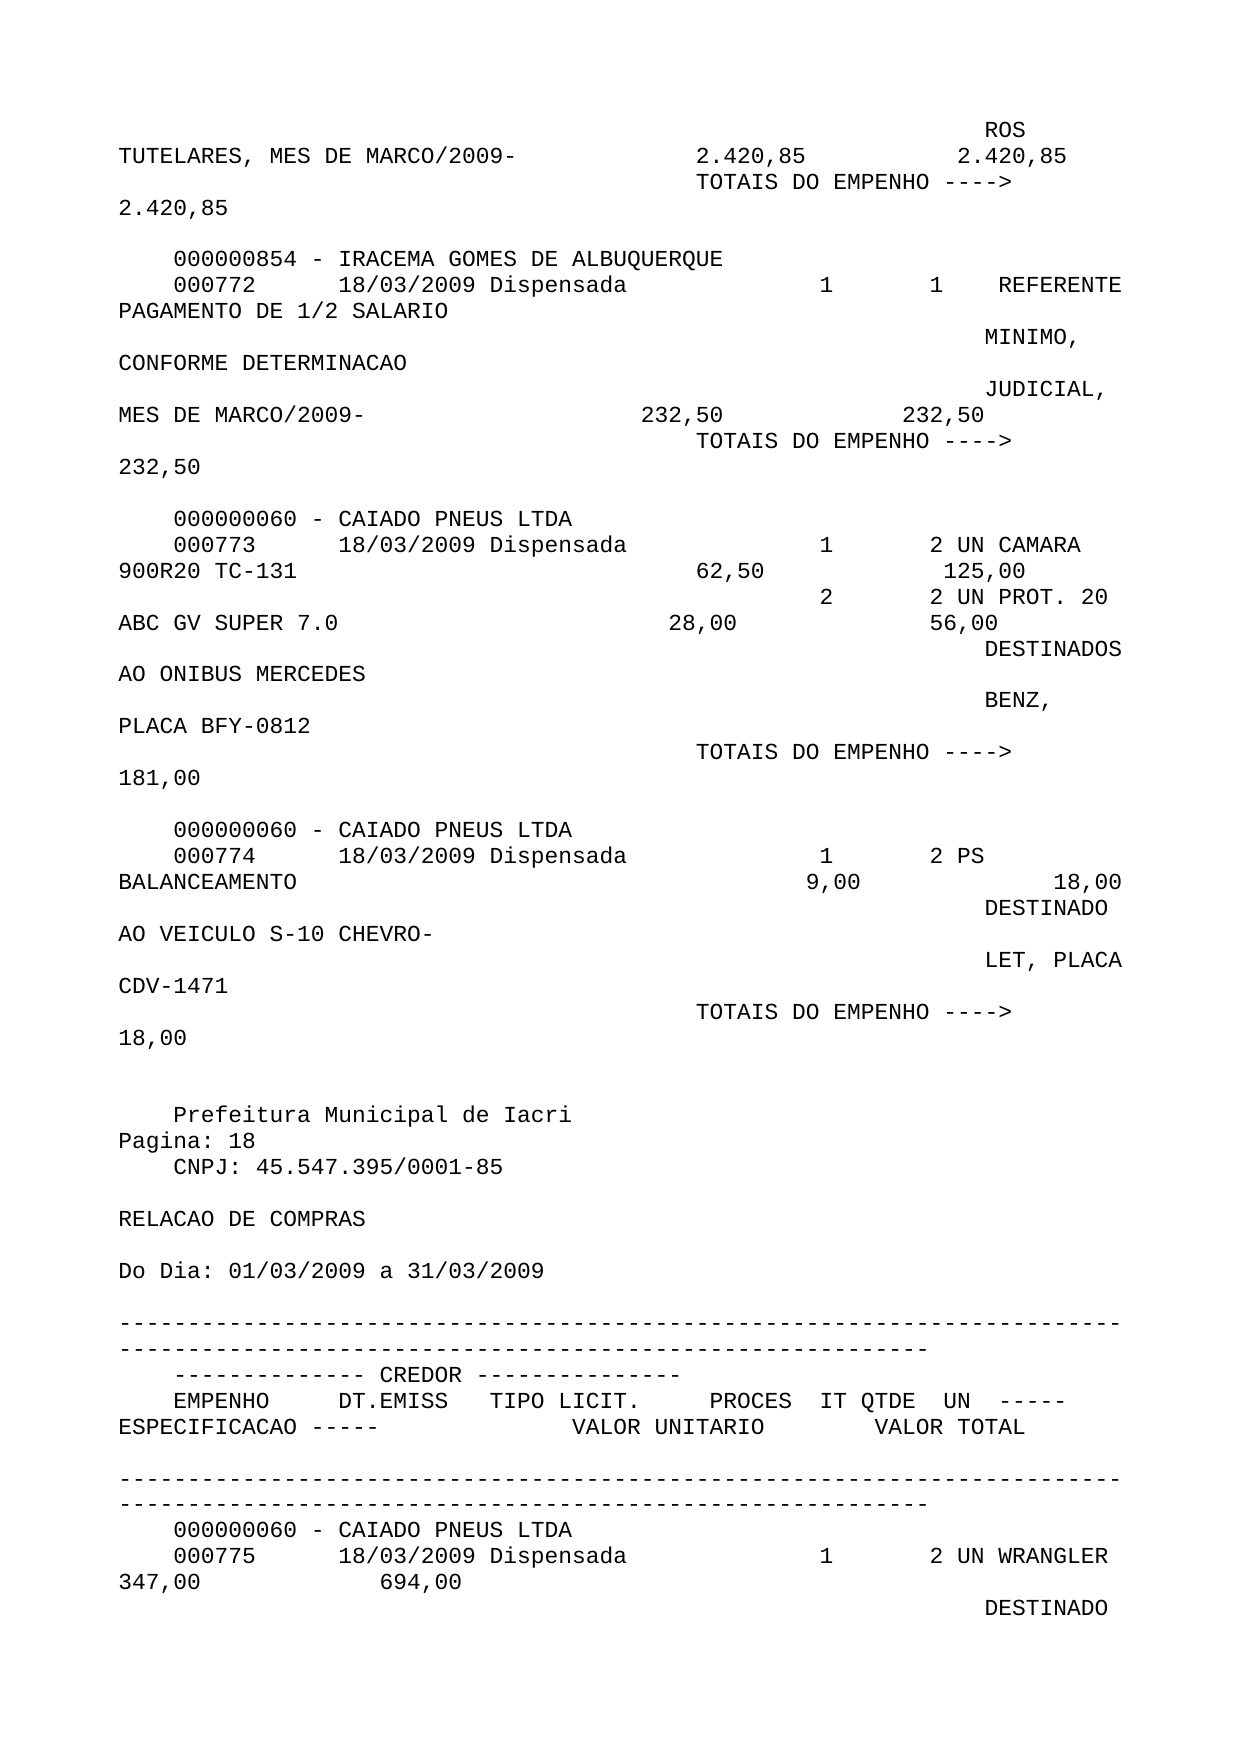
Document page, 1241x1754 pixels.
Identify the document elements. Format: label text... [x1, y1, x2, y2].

text ------------------------------------------------------------------------------------------------------------------------------------ [118, 1441, 1122, 1519]
text LET, PLACA CDV-1471 [118, 948, 1122, 1000]
text BENZ, PLACA BFY-0812 [118, 689, 1122, 741]
text TOTAIS DO EMPENHO ----> 18,00 [118, 1000, 1122, 1052]
text Do Dia: 01/03/2009 a 31/03/2009 [118, 1233, 1122, 1285]
text TOTAIS DO EMPENHO ----> 181,00 [118, 741, 1122, 792]
text DESTINADOS AO ONIBUS MERCEDES [118, 637, 1122, 689]
text 2 2 UN PROT. 20 ABC GV SUPER 7.0 28,00 56,00 [118, 585, 1122, 637]
text DESTINADO [118, 1597, 1122, 1622]
text ------------------------------------------------------------------------------------------------------------------------------------ [118, 1285, 1122, 1363]
text 000775 18/03/2009 Dispensada 1 2 UN WRANGLER 347,00 694,00 [118, 1545, 1122, 1597]
text 000000060 - CAIADO PNEUS LTDA [118, 1519, 1122, 1545]
text JUDICIAL, MES DE MARCO/2009- 232,50 232,50 [118, 377, 1122, 429]
text 000000854 - IRACEMA GOMES DE ALBUQUERQUE [118, 248, 1122, 274]
text TOTAIS DO EMPENHO ----> 2.420,85 [118, 170, 1122, 222]
text TOTAIS DO EMPENHO ----> 232,50 [118, 429, 1122, 481]
text Prefeitura Municipal de Iacri Pagina: 18 [118, 1104, 1122, 1156]
text DESTINADO AO VEICULO S-10 CHEVRO- [118, 896, 1122, 948]
text ROS TUTELARES, MES DE MARCO/2009- 2.420,85 2.420,85 [118, 118, 1122, 170]
text MINIMO, CONFORME DETERMINACAO [118, 326, 1122, 377]
text 000000060 - CAIADO PNEUS LTDA [118, 507, 1122, 533]
text RELACAO DE COMPRAS [118, 1182, 1122, 1233]
text 000000060 - CAIADO PNEUS LTDA [118, 818, 1122, 844]
text -------------- CREDOR --------------- [118, 1363, 1122, 1389]
text 000772 18/03/2009 Dispensada 1 1 REFERENTE PAGAMENTO DE 1/2 SALARIO [118, 274, 1122, 326]
text EMPENHO DT.EMISS TIPO LICIT. PROCES IT QTDE UN ----- ESPECIFICACAO ----- VALOR UNITARIO VALOR TOTAL [118, 1389, 1122, 1441]
text 000773 18/03/2009 Dispensada 1 2 UN CAMARA 900R20 TC-131 62,50 125,00 [118, 533, 1122, 585]
text 000774 18/03/2009 Dispensada 1 2 PS BALANCEAMENTO 9,00 18,00 [118, 844, 1122, 896]
text CNPJ: 45.547.395/0001-85 [118, 1156, 1122, 1182]
